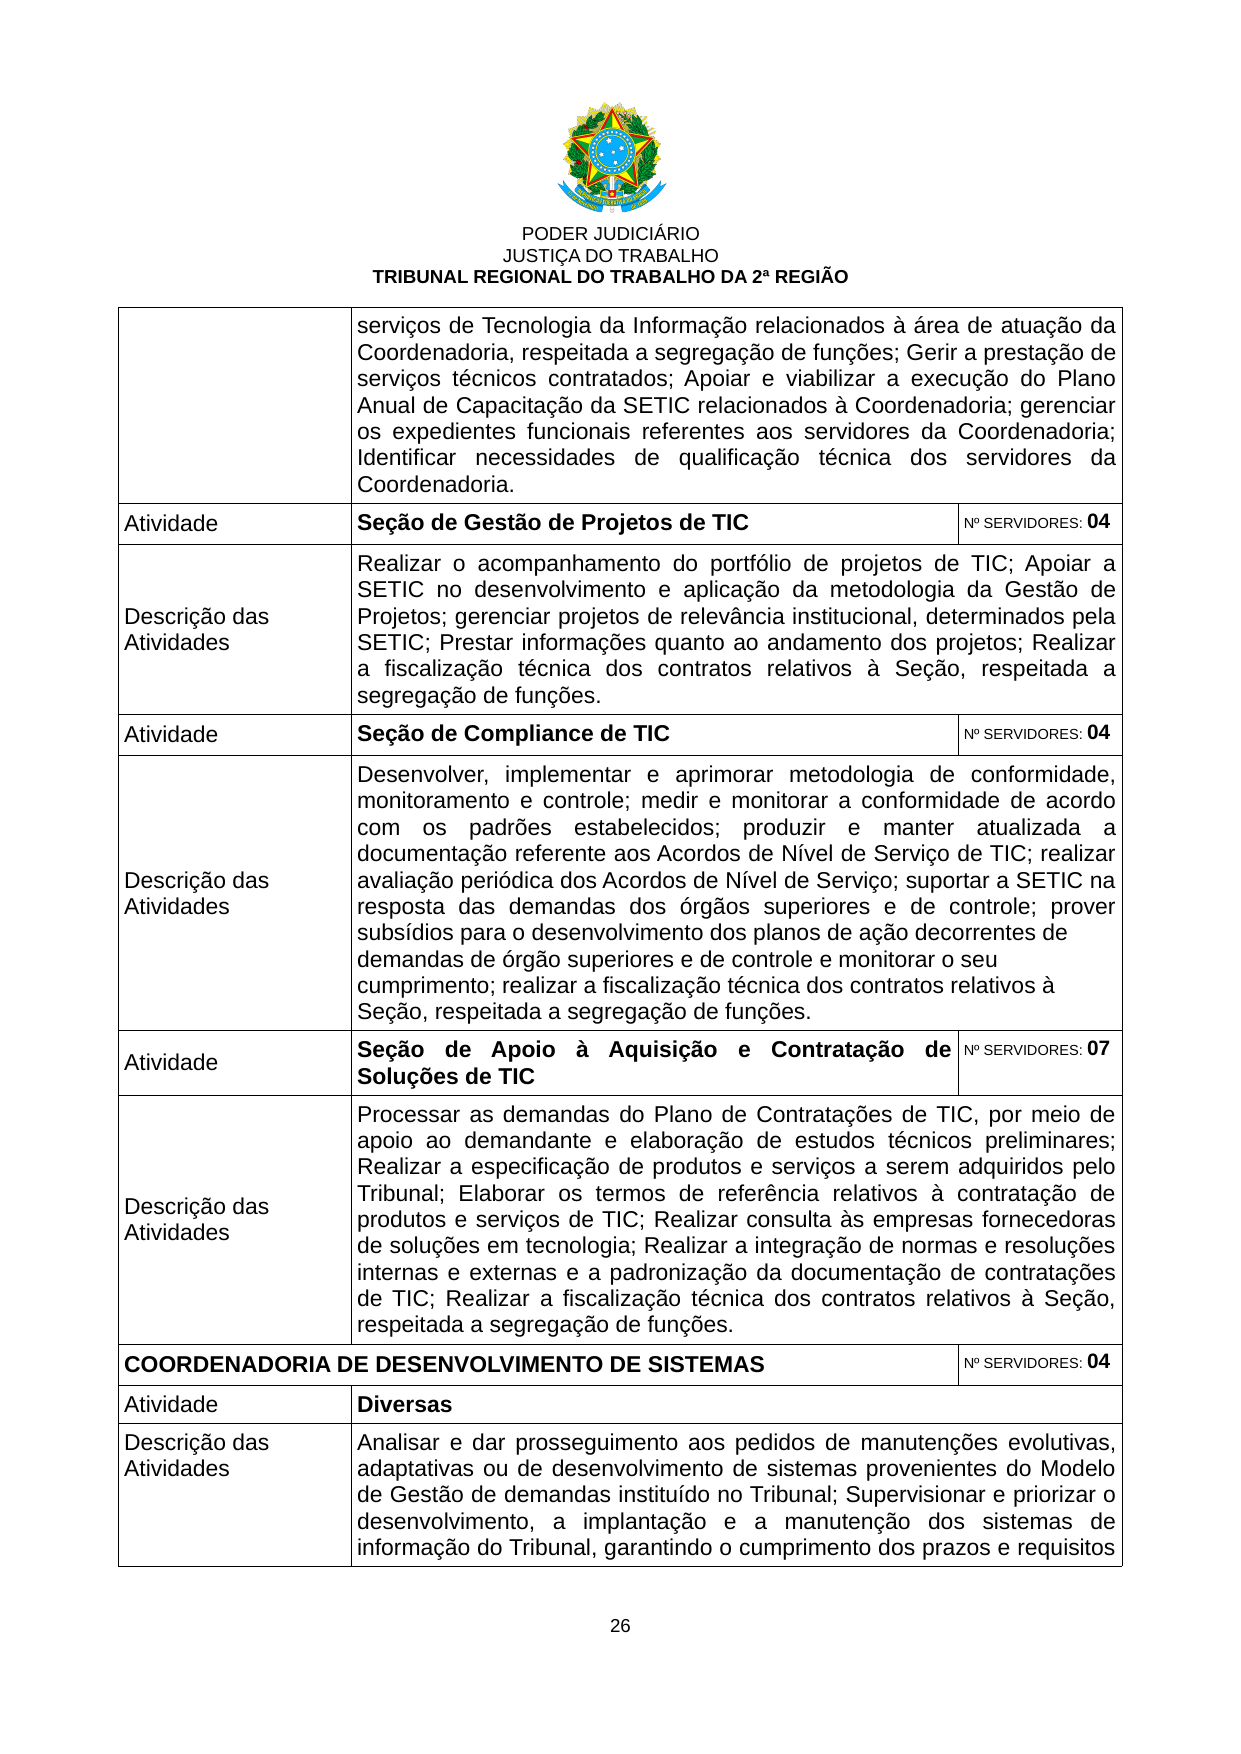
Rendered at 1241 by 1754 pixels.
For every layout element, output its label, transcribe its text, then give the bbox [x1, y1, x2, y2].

table_cell Nº SERVIDORES: 04 [959, 715, 1122, 755]
table_cell Descrição das Atividades [119, 756, 351, 1030]
table_cell Seção de Apoio à Aquisição e Contratação de Soluções de TIC [352, 1031, 958, 1095]
table_cell Atividade [119, 504, 351, 544]
table_cell Analisar e dar prosseguimento aos pedidos de manutenções evolutivas, adaptativas ou de desenvolvimento de sistemas provenientes do Modelo de Gestão de demandas instituído no Tribunal; Supervisionar e priorizar o desenvolvimento, a implantação e a manutenção dos sistemas de informação do Tribunal, garantindo o cumprimento dos prazos e requisitos [352, 1424, 1122, 1566]
table_cell Atividade [119, 1386, 351, 1423]
table_cell Nº SERVIDORES: 04 [959, 1345, 1122, 1385]
table_cell Seção de Compliance de TIC [352, 715, 958, 755]
table_cell Desenvolver, implementar e aprimorar metodologia de conformidade, monitoramento e controle; medir e monitorar a conformidade de acordo com os padrões estabelecidos; produzir e manter atualizada a documentação referente aos Acordos de Nível de Serviço de TIC; realizar avaliação periódica dos Acordos de Nível de Serviço; suportar a SETIC na resposta das demandas dos órgãos superiores e de controle; prover subsídios para o desenvolvimento dos planos de ação decorrentes de demandas de órgão superiores e de controle e monitorar o seu cumprimento; realizar a fiscalização técnica dos contratos relativos à Seção, respeitada a segregação de funções. [352, 756, 1122, 1030]
table_cell Descrição das Atividades [119, 545, 351, 714]
table_cell Realizar o acompanhamento do portfólio de projetos de TIC; Apoiar a SETIC no desenvolvimento e aplicação da metodologia da Gestão de Projetos; gerenciar projetos de relevância institucional, determinados pela SETIC; Prestar informações quanto ao andamento dos projetos; Realizar a fiscalização técnica dos contratos relativos à Seção, respeitada a segregação de funções. [352, 545, 1122, 714]
table_cell Seção de Gestão de Projetos de TIC [352, 504, 958, 544]
table_cell Descrição das Atividades [119, 1424, 351, 1566]
table_cell [119, 308, 351, 503]
table_cell Processar as demandas do Plano de Contratações de TIC, por meio de apoio ao demandante e elaboração de estudos técnicos preliminares; Realizar a especificação de produtos e serviços a serem adquiridos pelo Tribunal; Elaborar os termos de referência relativos à contratação de produtos e serviços de TIC; Realizar consulta às empresas fornecedoras de soluções em tecnologia; Realizar a integração de normas e resoluções internas e externas e a padronização da documentação de contratações de TIC; Realizar a fiscalização técnica dos contratos relativos à Seção, respeitada a segregação de funções. [352, 1096, 1122, 1343]
table_cell Atividade [119, 715, 351, 755]
table_cell Nº SERVIDORES: 07 [959, 1031, 1122, 1095]
table_cell serviços de Tecnologia da Informação relacionados à área de atuação da Coordenadoria, respeitada a segregação de funções; Gerir a prestação de serviços técnicos contratados; Apoiar e viabilizar a execução do Plano Anual de Capacitação da SETIC relacionados à Coordenadoria; gerenciar os expedientes funcionais referentes aos servidores da Coordenadoria; Identificar necessidades de qualificação técnica dos servidores da Coordenadoria. [352, 308, 1122, 503]
table_cell Nº SERVIDORES: 04 [959, 504, 1122, 544]
table_cell Atividade [119, 1031, 351, 1095]
table_cell COORDENADORIA DE DESENVOLVIMENTO DE SISTEMAS [119, 1345, 958, 1385]
table_cell Descrição das Atividades [119, 1096, 351, 1343]
table_cell Diversas [352, 1386, 1122, 1423]
